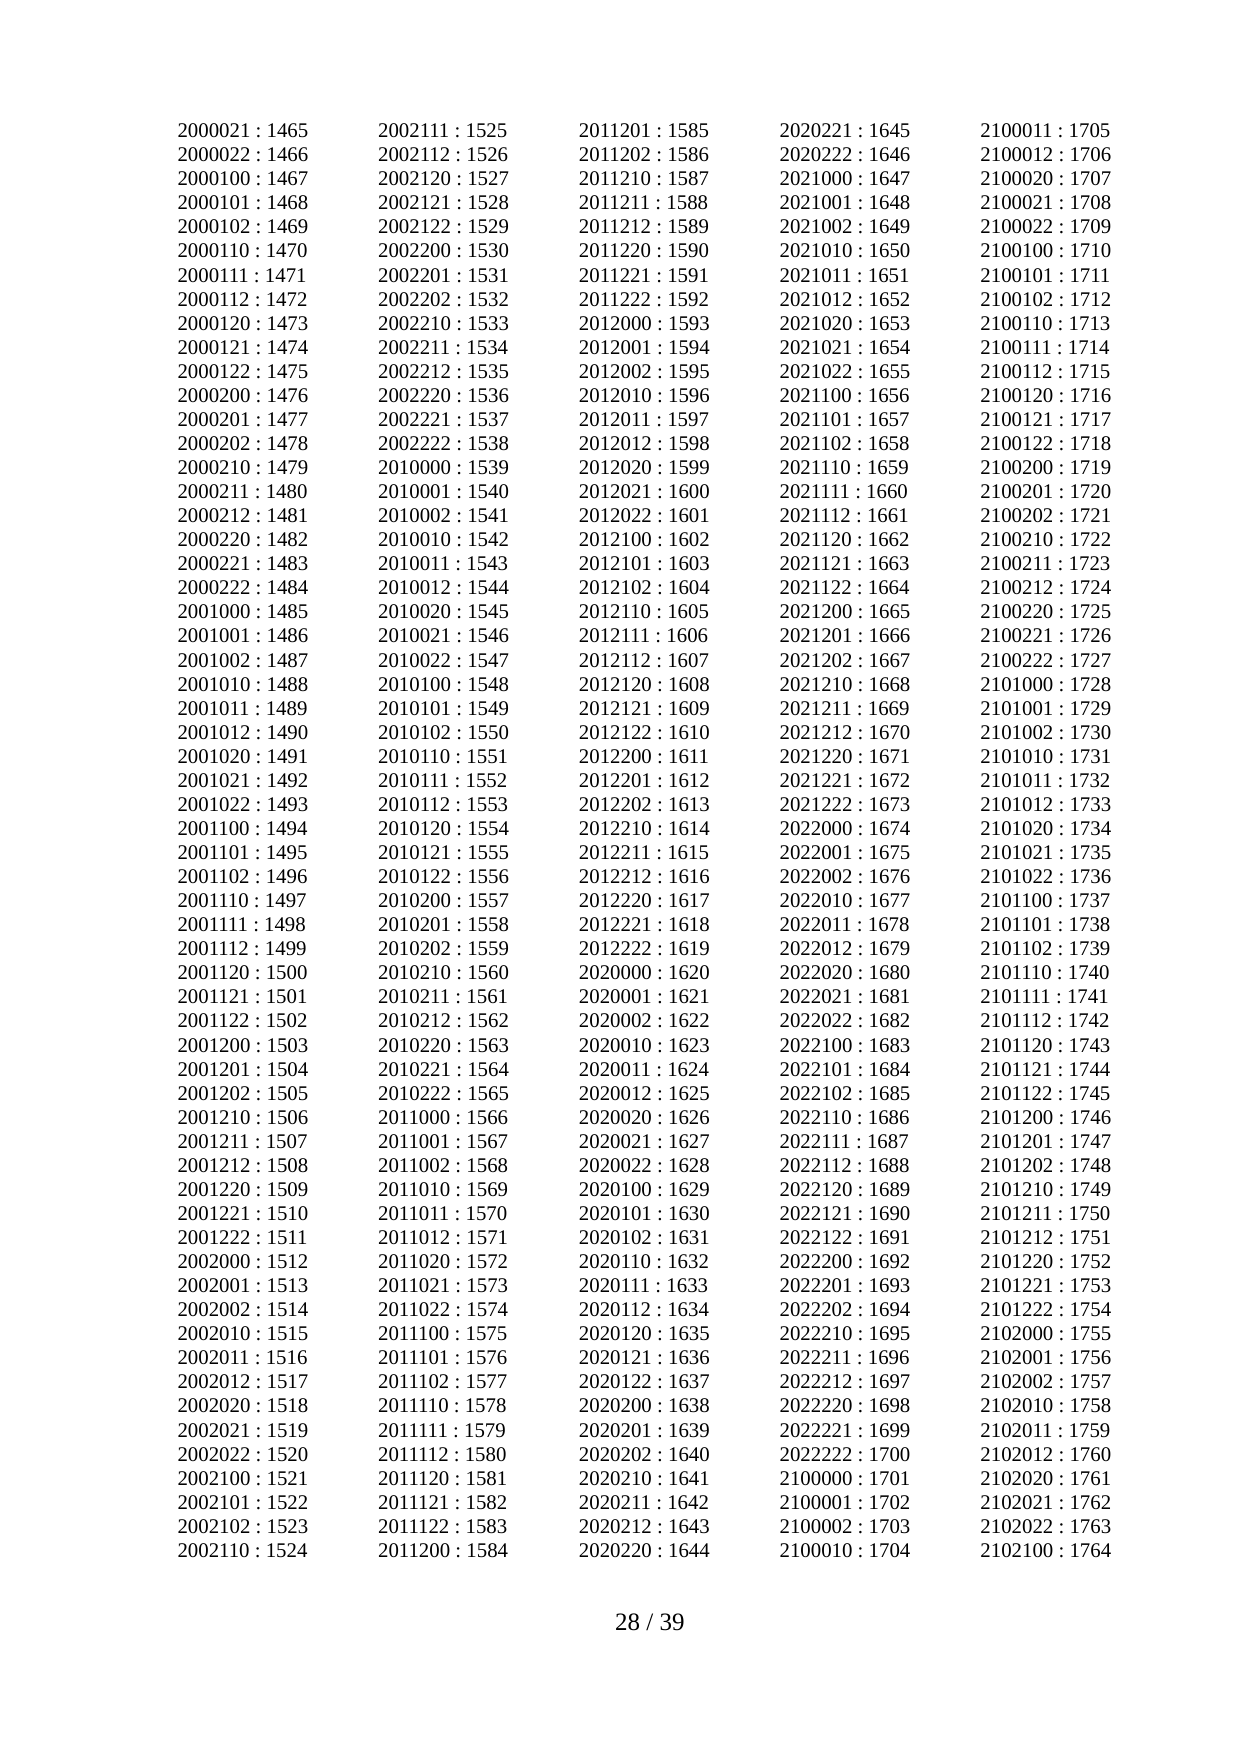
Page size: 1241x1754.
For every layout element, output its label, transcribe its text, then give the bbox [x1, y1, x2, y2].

text 2011100 : 1575 [319, 1321, 519, 1345]
text 2002001 : 1513 [118, 1273, 319, 1297]
text 2012111 : 1606 [519, 623, 720, 647]
text 2001101 : 1495 [118, 840, 319, 864]
text 2002220 : 1536 [319, 383, 519, 407]
text 2002021 : 1519 [118, 1417, 319, 1442]
text 2100001 : 1702 [720, 1490, 921, 1514]
text 2000022 : 1466 [118, 142, 319, 166]
text 2021102 : 1658 [720, 431, 921, 455]
text 2002201 : 1531 [319, 262, 519, 287]
text 2102000 : 1755 [921, 1321, 1122, 1345]
text 2101101 : 1738 [921, 912, 1122, 936]
text 2020202 : 1640 [519, 1442, 720, 1466]
text 2021112 : 1661 [720, 503, 921, 527]
text 2021101 : 1657 [720, 407, 921, 431]
text 2101010 : 1731 [921, 744, 1122, 768]
text 2101120 : 1743 [921, 1032, 1122, 1057]
text 2000122 : 1475 [118, 359, 319, 383]
text 2001200 : 1503 [118, 1032, 319, 1057]
text 2000221 : 1483 [118, 551, 319, 575]
text 2012110 : 1605 [519, 599, 720, 623]
text 2101002 : 1730 [921, 720, 1122, 744]
text 2020020 : 1626 [519, 1105, 720, 1129]
text 2101100 : 1737 [921, 888, 1122, 912]
text 2101122 : 1745 [921, 1081, 1122, 1105]
text 2010000 : 1539 [319, 455, 519, 479]
text 2002110 : 1524 [118, 1538, 319, 1562]
text 2011211 : 1588 [519, 190, 720, 214]
text 2010020 : 1545 [319, 599, 519, 623]
text 2002011 : 1516 [118, 1345, 319, 1369]
text 2021200 : 1665 [720, 599, 921, 623]
text 2101022 : 1736 [921, 864, 1122, 888]
text 2100021 : 1708 [921, 190, 1122, 214]
text 2012222 : 1619 [519, 936, 720, 960]
text 2101121 : 1744 [921, 1057, 1122, 1081]
text 2101112 : 1742 [921, 1008, 1122, 1032]
text 2102021 : 1762 [921, 1490, 1122, 1514]
text 2000121 : 1474 [118, 335, 319, 359]
text 2020101 : 1630 [519, 1201, 720, 1225]
text 2011201 : 1585 [519, 118, 720, 142]
text 2001212 : 1508 [118, 1153, 319, 1177]
text 2012211 : 1615 [519, 840, 720, 864]
text 2011002 : 1568 [319, 1153, 519, 1177]
text 2001010 : 1488 [118, 672, 319, 696]
text 2022012 : 1679 [720, 936, 921, 960]
text 2020001 : 1621 [519, 984, 720, 1008]
text 2000101 : 1468 [118, 190, 319, 214]
text 2002210 : 1533 [319, 311, 519, 335]
text 2011021 : 1573 [319, 1273, 519, 1297]
text 2020022 : 1628 [519, 1153, 720, 1177]
text 2001120 : 1500 [118, 960, 319, 984]
text 2022111 : 1687 [720, 1129, 921, 1153]
text 2021002 : 1649 [720, 214, 921, 238]
text 2012212 : 1616 [519, 864, 720, 888]
text 2001122 : 1502 [118, 1008, 319, 1032]
text 2020100 : 1629 [519, 1177, 720, 1201]
text 2002200 : 1530 [319, 238, 519, 262]
text 2001221 : 1510 [118, 1201, 319, 1225]
text 2021121 : 1663 [720, 551, 921, 575]
text 2101202 : 1748 [921, 1153, 1122, 1177]
text 2020120 : 1635 [519, 1321, 720, 1345]
text 2000212 : 1481 [118, 503, 319, 527]
text 2012000 : 1593 [519, 311, 720, 335]
text 2010121 : 1555 [319, 840, 519, 864]
text 2021120 : 1662 [720, 527, 921, 551]
text 2001110 : 1497 [118, 888, 319, 912]
text 2021201 : 1666 [720, 623, 921, 647]
text 2012012 : 1598 [519, 431, 720, 455]
text 2012121 : 1609 [519, 696, 720, 720]
text 2100102 : 1712 [921, 287, 1122, 311]
text 2022121 : 1690 [720, 1201, 921, 1225]
text 2001210 : 1506 [118, 1105, 319, 1129]
text 2012220 : 1617 [519, 888, 720, 912]
text 2101001 : 1729 [921, 696, 1122, 720]
text 2002022 : 1520 [118, 1442, 319, 1466]
text 2022011 : 1678 [720, 912, 921, 936]
text 2021110 : 1659 [720, 455, 921, 479]
text 2000111 : 1471 [118, 262, 319, 287]
text 2022001 : 1675 [720, 840, 921, 864]
text 2022022 : 1682 [720, 1008, 921, 1032]
text 2020011 : 1624 [519, 1057, 720, 1081]
text 2102100 : 1764 [921, 1538, 1122, 1562]
text 2001112 : 1499 [118, 936, 319, 960]
text 2101000 : 1728 [921, 672, 1122, 696]
text 2002212 : 1535 [319, 359, 519, 383]
text 2021022 : 1655 [720, 359, 921, 383]
text 2001121 : 1501 [118, 984, 319, 1008]
text 2010211 : 1561 [319, 984, 519, 1008]
text 2002120 : 1527 [319, 166, 519, 190]
text 2002101 : 1522 [118, 1490, 319, 1514]
text 2021222 : 1673 [720, 792, 921, 816]
text 2011212 : 1589 [519, 214, 720, 238]
text 2000220 : 1482 [118, 527, 319, 551]
text 2002121 : 1528 [319, 190, 519, 214]
text 2010100 : 1548 [319, 672, 519, 696]
text 2021021 : 1654 [720, 335, 921, 359]
text 2102002 : 1757 [921, 1369, 1122, 1393]
text 2021220 : 1671 [720, 744, 921, 768]
text 2022122 : 1691 [720, 1225, 921, 1249]
text 2012101 : 1603 [519, 551, 720, 575]
text 2012020 : 1599 [519, 455, 720, 479]
text 2012001 : 1594 [519, 335, 720, 359]
text 2021000 : 1647 [720, 166, 921, 190]
text 2012100 : 1602 [519, 527, 720, 551]
text 2010112 : 1553 [319, 792, 519, 816]
text 2020121 : 1636 [519, 1345, 720, 1369]
text 2001011 : 1489 [118, 696, 319, 720]
text 2101012 : 1733 [921, 792, 1122, 816]
text 2000120 : 1473 [118, 311, 319, 335]
text 2002112 : 1526 [319, 142, 519, 166]
text 2100201 : 1720 [921, 479, 1122, 503]
text 2021221 : 1672 [720, 768, 921, 792]
text 2020122 : 1637 [519, 1369, 720, 1393]
text 2002000 : 1512 [118, 1249, 319, 1273]
text 2022211 : 1696 [720, 1345, 921, 1369]
text 2022100 : 1683 [720, 1032, 921, 1057]
text 2002221 : 1537 [319, 407, 519, 431]
text 2101102 : 1739 [921, 936, 1122, 960]
text 2010111 : 1552 [319, 768, 519, 792]
text 2101200 : 1746 [921, 1105, 1122, 1129]
text 2022202 : 1694 [720, 1297, 921, 1321]
text 2011012 : 1571 [319, 1225, 519, 1249]
text 2011102 : 1577 [319, 1369, 519, 1393]
text 2012122 : 1610 [519, 720, 720, 744]
text 2011000 : 1566 [319, 1105, 519, 1129]
text 2101021 : 1735 [921, 840, 1122, 864]
text 2000102 : 1469 [118, 214, 319, 238]
text 2000222 : 1484 [118, 575, 319, 599]
text 2101221 : 1753 [921, 1273, 1122, 1297]
text 2011202 : 1586 [519, 142, 720, 166]
text 2022222 : 1700 [720, 1442, 921, 1466]
text 2010021 : 1546 [319, 623, 519, 647]
text 2001202 : 1505 [118, 1081, 319, 1105]
text 2001020 : 1491 [118, 744, 319, 768]
text 2102020 : 1761 [921, 1466, 1122, 1490]
text 2012200 : 1611 [519, 744, 720, 768]
text 2011011 : 1570 [319, 1201, 519, 1225]
text 2021010 : 1650 [720, 238, 921, 262]
text 2021020 : 1653 [720, 311, 921, 335]
text 2001002 : 1487 [118, 647, 319, 672]
text 2010221 : 1564 [319, 1057, 519, 1081]
text 2012120 : 1608 [519, 672, 720, 696]
text 2100010 : 1704 [720, 1538, 921, 1562]
text 2012210 : 1614 [519, 816, 720, 840]
text 2102001 : 1756 [921, 1345, 1122, 1369]
text 2101222 : 1754 [921, 1297, 1122, 1321]
text 2022102 : 1685 [720, 1081, 921, 1105]
text 2100111 : 1714 [921, 335, 1122, 359]
text 2010201 : 1558 [319, 912, 519, 936]
text 2000100 : 1467 [118, 166, 319, 190]
text 2011111 : 1579 [319, 1417, 519, 1442]
text 2000201 : 1477 [118, 407, 319, 431]
text 2020010 : 1623 [519, 1032, 720, 1057]
text 2002122 : 1529 [319, 214, 519, 238]
text 2010012 : 1544 [319, 575, 519, 599]
text 2001220 : 1509 [118, 1177, 319, 1201]
text 2022210 : 1695 [720, 1321, 921, 1345]
text 2022212 : 1697 [720, 1369, 921, 1393]
text 2100002 : 1703 [720, 1514, 921, 1538]
text 2002012 : 1517 [118, 1369, 319, 1393]
text 2011222 : 1592 [519, 287, 720, 311]
text 2002102 : 1523 [118, 1514, 319, 1538]
text 2001222 : 1511 [118, 1225, 319, 1249]
text 2100122 : 1718 [921, 431, 1122, 455]
text 2100210 : 1722 [921, 527, 1122, 551]
text 2021122 : 1664 [720, 575, 921, 599]
text 2010210 : 1560 [319, 960, 519, 984]
text 2021012 : 1652 [720, 287, 921, 311]
text 2020222 : 1646 [720, 142, 921, 166]
text 2021212 : 1670 [720, 720, 921, 744]
text 2100020 : 1707 [921, 166, 1122, 190]
text 2001000 : 1485 [118, 599, 319, 623]
text 2011220 : 1590 [519, 238, 720, 262]
text 2000021 : 1465 [118, 118, 319, 142]
text 2020210 : 1641 [519, 1466, 720, 1490]
text 2001012 : 1490 [118, 720, 319, 744]
text 2012002 : 1595 [519, 359, 720, 383]
text 2010200 : 1557 [319, 888, 519, 912]
text 2101212 : 1751 [921, 1225, 1122, 1249]
text 2010202 : 1559 [319, 936, 519, 960]
text 2011112 : 1580 [319, 1442, 519, 1466]
text 2000112 : 1472 [118, 287, 319, 311]
text 2100011 : 1705 [921, 118, 1122, 142]
text 2010010 : 1542 [319, 527, 519, 551]
text 2021001 : 1648 [720, 190, 921, 214]
text 2101201 : 1747 [921, 1129, 1122, 1153]
text 2022020 : 1680 [720, 960, 921, 984]
text 2012201 : 1612 [519, 768, 720, 792]
text 2101211 : 1750 [921, 1201, 1122, 1225]
text 2102010 : 1758 [921, 1393, 1122, 1417]
text 2101111 : 1741 [921, 984, 1122, 1008]
text 2100120 : 1716 [921, 383, 1122, 407]
text 2012010 : 1596 [519, 383, 720, 407]
text 2102011 : 1759 [921, 1417, 1122, 1442]
text 2020012 : 1625 [519, 1081, 720, 1105]
text 2100121 : 1717 [921, 407, 1122, 431]
text 2021211 : 1669 [720, 696, 921, 720]
text 2022000 : 1674 [720, 816, 921, 840]
text 2022110 : 1686 [720, 1105, 921, 1129]
text 2101210 : 1749 [921, 1177, 1122, 1201]
text 2100100 : 1710 [921, 238, 1122, 262]
text 2010122 : 1556 [319, 864, 519, 888]
text 2011101 : 1576 [319, 1345, 519, 1369]
text 2100220 : 1725 [921, 599, 1122, 623]
text 2012102 : 1604 [519, 575, 720, 599]
text 2012022 : 1601 [519, 503, 720, 527]
text 2020221 : 1645 [720, 118, 921, 142]
text 2002202 : 1532 [319, 287, 519, 311]
text 2001211 : 1507 [118, 1129, 319, 1153]
text 2000200 : 1476 [118, 383, 319, 407]
text 2020110 : 1632 [519, 1249, 720, 1273]
text 2020112 : 1634 [519, 1297, 720, 1321]
text 2012021 : 1600 [519, 479, 720, 503]
text 2000110 : 1470 [118, 238, 319, 262]
text 2020212 : 1643 [519, 1514, 720, 1538]
text 2100222 : 1727 [921, 647, 1122, 672]
text 2011210 : 1587 [519, 166, 720, 190]
text 2010220 : 1563 [319, 1032, 519, 1057]
text 2011001 : 1567 [319, 1129, 519, 1153]
text 2022201 : 1693 [720, 1273, 921, 1297]
text 2010212 : 1562 [319, 1008, 519, 1032]
text 2002111 : 1525 [319, 118, 519, 142]
text 2010002 : 1541 [319, 503, 519, 527]
text 2100012 : 1706 [921, 142, 1122, 166]
text 2002100 : 1521 [118, 1466, 319, 1490]
text 2100101 : 1711 [921, 262, 1122, 287]
text 2020211 : 1642 [519, 1490, 720, 1514]
text 2100022 : 1709 [921, 214, 1122, 238]
text 2020200 : 1638 [519, 1393, 720, 1417]
text 2022220 : 1698 [720, 1393, 921, 1417]
text 2010222 : 1565 [319, 1081, 519, 1105]
text 2022112 : 1688 [720, 1153, 921, 1177]
text 2001001 : 1486 [118, 623, 319, 647]
text 2010102 : 1550 [319, 720, 519, 744]
text 2012112 : 1607 [519, 647, 720, 672]
text 2022101 : 1684 [720, 1057, 921, 1081]
text 2022221 : 1699 [720, 1417, 921, 1442]
text 2012011 : 1597 [519, 407, 720, 431]
text 2011010 : 1569 [319, 1177, 519, 1201]
text 2100112 : 1715 [921, 359, 1122, 383]
text 2002211 : 1534 [319, 335, 519, 359]
text 2011122 : 1583 [319, 1514, 519, 1538]
text 2020021 : 1627 [519, 1129, 720, 1153]
text 2100212 : 1724 [921, 575, 1122, 599]
text 2000211 : 1480 [118, 479, 319, 503]
text 2011121 : 1582 [319, 1490, 519, 1514]
text 2022010 : 1677 [720, 888, 921, 912]
text 2020102 : 1631 [519, 1225, 720, 1249]
text 2100200 : 1719 [921, 455, 1122, 479]
text 2021100 : 1656 [720, 383, 921, 407]
text 2002222 : 1538 [319, 431, 519, 455]
text 2010011 : 1543 [319, 551, 519, 575]
text 2002002 : 1514 [118, 1297, 319, 1321]
text 2010110 : 1551 [319, 744, 519, 768]
text 2022021 : 1681 [720, 984, 921, 1008]
text 2020111 : 1633 [519, 1273, 720, 1297]
text 2020201 : 1639 [519, 1417, 720, 1442]
text 2012221 : 1618 [519, 912, 720, 936]
text 2101011 : 1732 [921, 768, 1122, 792]
text 2021011 : 1651 [720, 262, 921, 287]
text 2000210 : 1479 [118, 455, 319, 479]
text 2022200 : 1692 [720, 1249, 921, 1273]
text 2100211 : 1723 [921, 551, 1122, 575]
text 2012202 : 1613 [519, 792, 720, 816]
text 2010022 : 1547 [319, 647, 519, 672]
text 2010001 : 1540 [319, 479, 519, 503]
text 2001201 : 1504 [118, 1057, 319, 1081]
text 2101110 : 1740 [921, 960, 1122, 984]
text 2001111 : 1498 [118, 912, 319, 936]
text 2020002 : 1622 [519, 1008, 720, 1032]
text 2101020 : 1734 [921, 816, 1122, 840]
text 2001022 : 1493 [118, 792, 319, 816]
text 2002020 : 1518 [118, 1393, 319, 1417]
text 2021111 : 1660 [720, 479, 921, 503]
text 2010120 : 1554 [319, 816, 519, 840]
text 2022002 : 1676 [720, 864, 921, 888]
text 2011020 : 1572 [319, 1249, 519, 1273]
text 2022120 : 1689 [720, 1177, 921, 1201]
text 2011110 : 1578 [319, 1393, 519, 1417]
text 2002010 : 1515 [118, 1321, 319, 1345]
text 2011221 : 1591 [519, 262, 720, 287]
text 2100000 : 1701 [720, 1466, 921, 1490]
text 2100221 : 1726 [921, 623, 1122, 647]
text 2100202 : 1721 [921, 503, 1122, 527]
text 2102022 : 1763 [921, 1514, 1122, 1538]
text 2010101 : 1549 [319, 696, 519, 720]
text 2100110 : 1713 [921, 311, 1122, 335]
text 2021210 : 1668 [720, 672, 921, 696]
text 2020220 : 1644 [519, 1538, 720, 1562]
text 2101220 : 1752 [921, 1249, 1122, 1273]
text 2001102 : 1496 [118, 864, 319, 888]
text 2011022 : 1574 [319, 1297, 519, 1321]
text 2001021 : 1492 [118, 768, 319, 792]
text 2021202 : 1667 [720, 647, 921, 672]
text 2020000 : 1620 [519, 960, 720, 984]
text 2001100 : 1494 [118, 816, 319, 840]
text 2102012 : 1760 [921, 1442, 1122, 1466]
text 2011120 : 1581 [319, 1466, 519, 1490]
text 2011200 : 1584 [319, 1538, 519, 1562]
text 2000202 : 1478 [118, 431, 319, 455]
